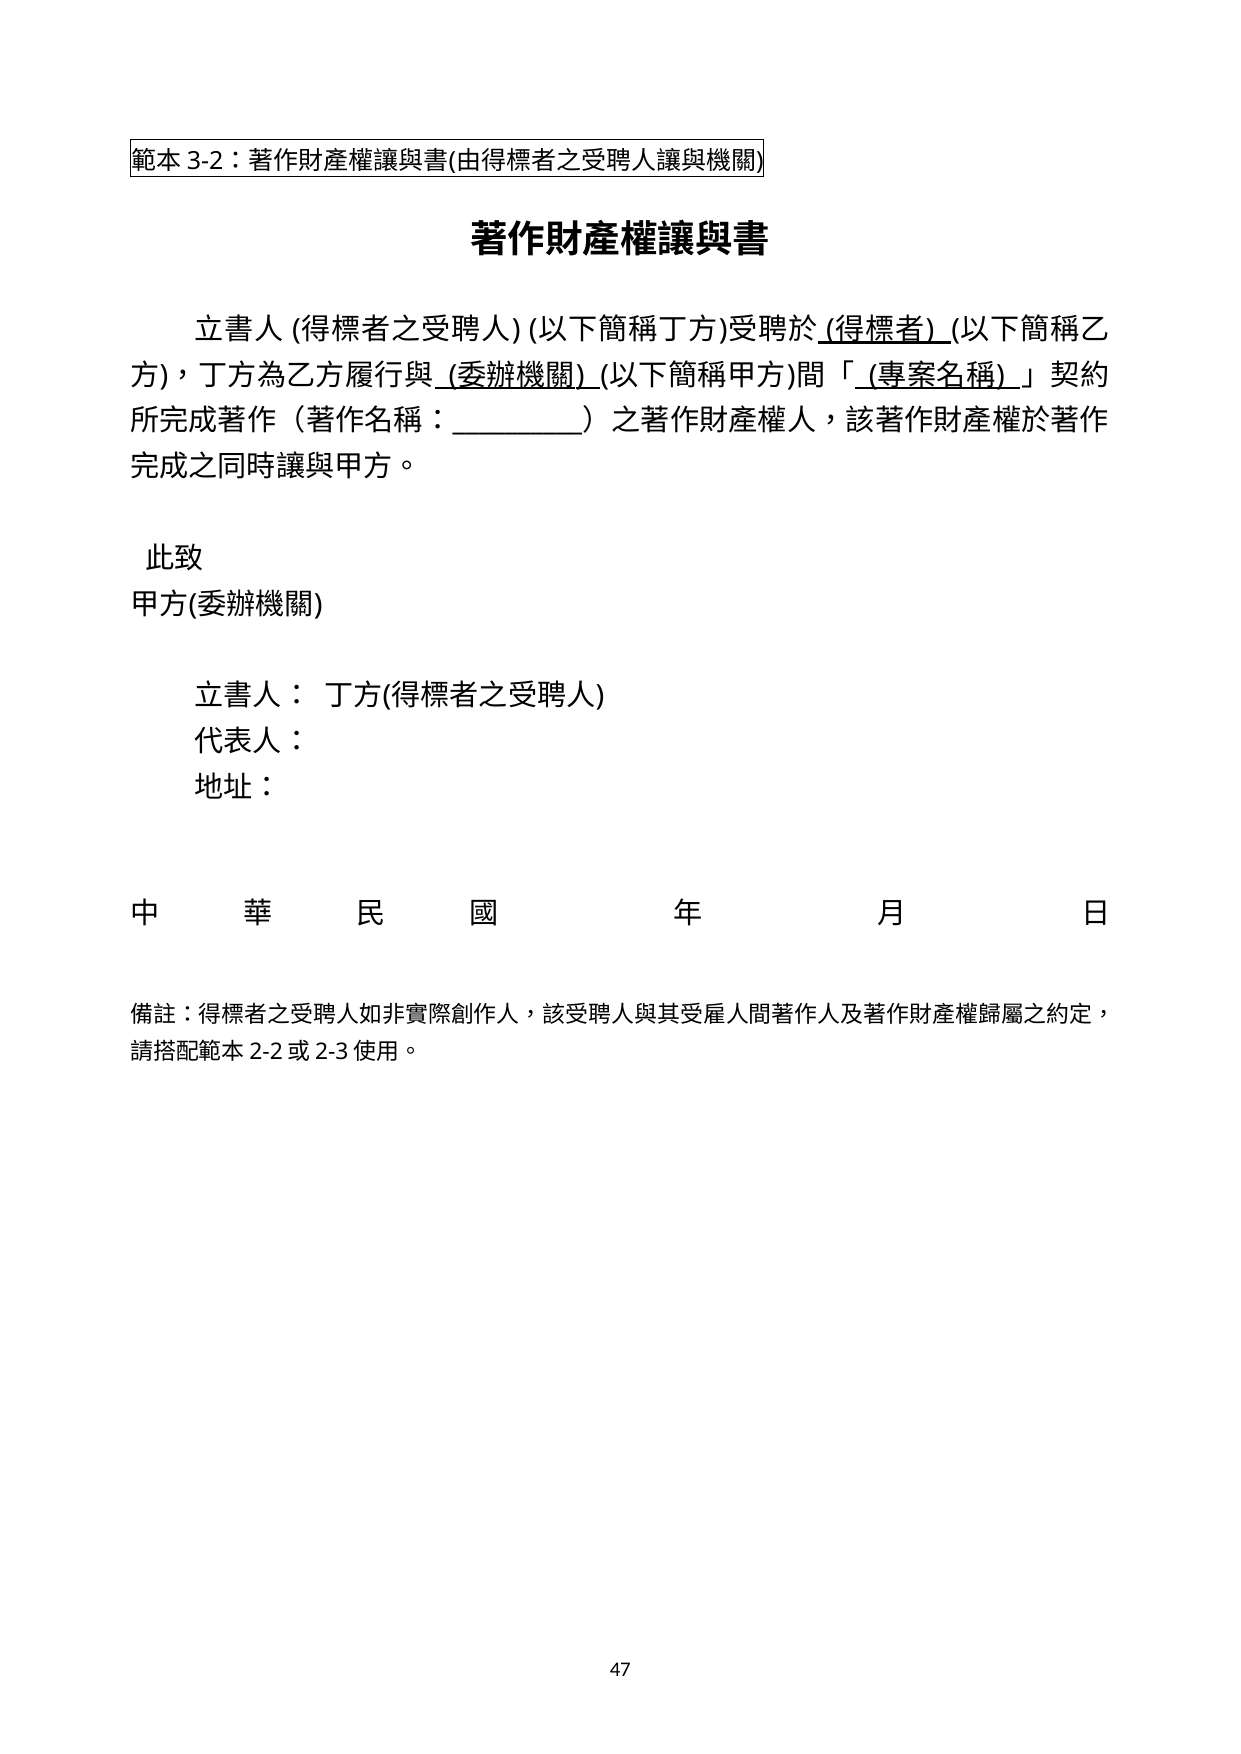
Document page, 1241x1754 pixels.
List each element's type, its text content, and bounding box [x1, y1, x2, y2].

text 代表人： [130, 715, 1110, 761]
text 立書人 (得標者之受聘人) (以下簡稱丁方)受聘於 (得標者) (以下簡稱乙方)，丁方為乙方履行與 (委辦機關) (以下簡稱甲方)間「 (專案名稱) 」契約所完成著作（著作名稱：__________）之著作財產權人，該著作財產權於著作完成之同時讓與甲方。 [130, 302, 1110, 486]
text 著作財產權讓與書 [130, 219, 1110, 261]
text 備註：得標者之受聘人如非實際創作人，該受聘人與其受雇人間著作人及著作財產權歸屬之約定，請搭配範本2-2或2-3使用。 [130, 992, 1110, 1067]
text 甲方(委辦機關) [130, 577, 1110, 623]
text 範本 3-2：著作財產權讓與書(由得標者之受聘人讓與機關) [130, 136, 1110, 177]
text 中華民國 年 月 日 [130, 898, 1110, 929]
text 立書人： 丁方(得標者之受聘人) [130, 669, 1110, 715]
text 地址： [130, 761, 1110, 807]
text 此致 [130, 532, 1110, 577]
